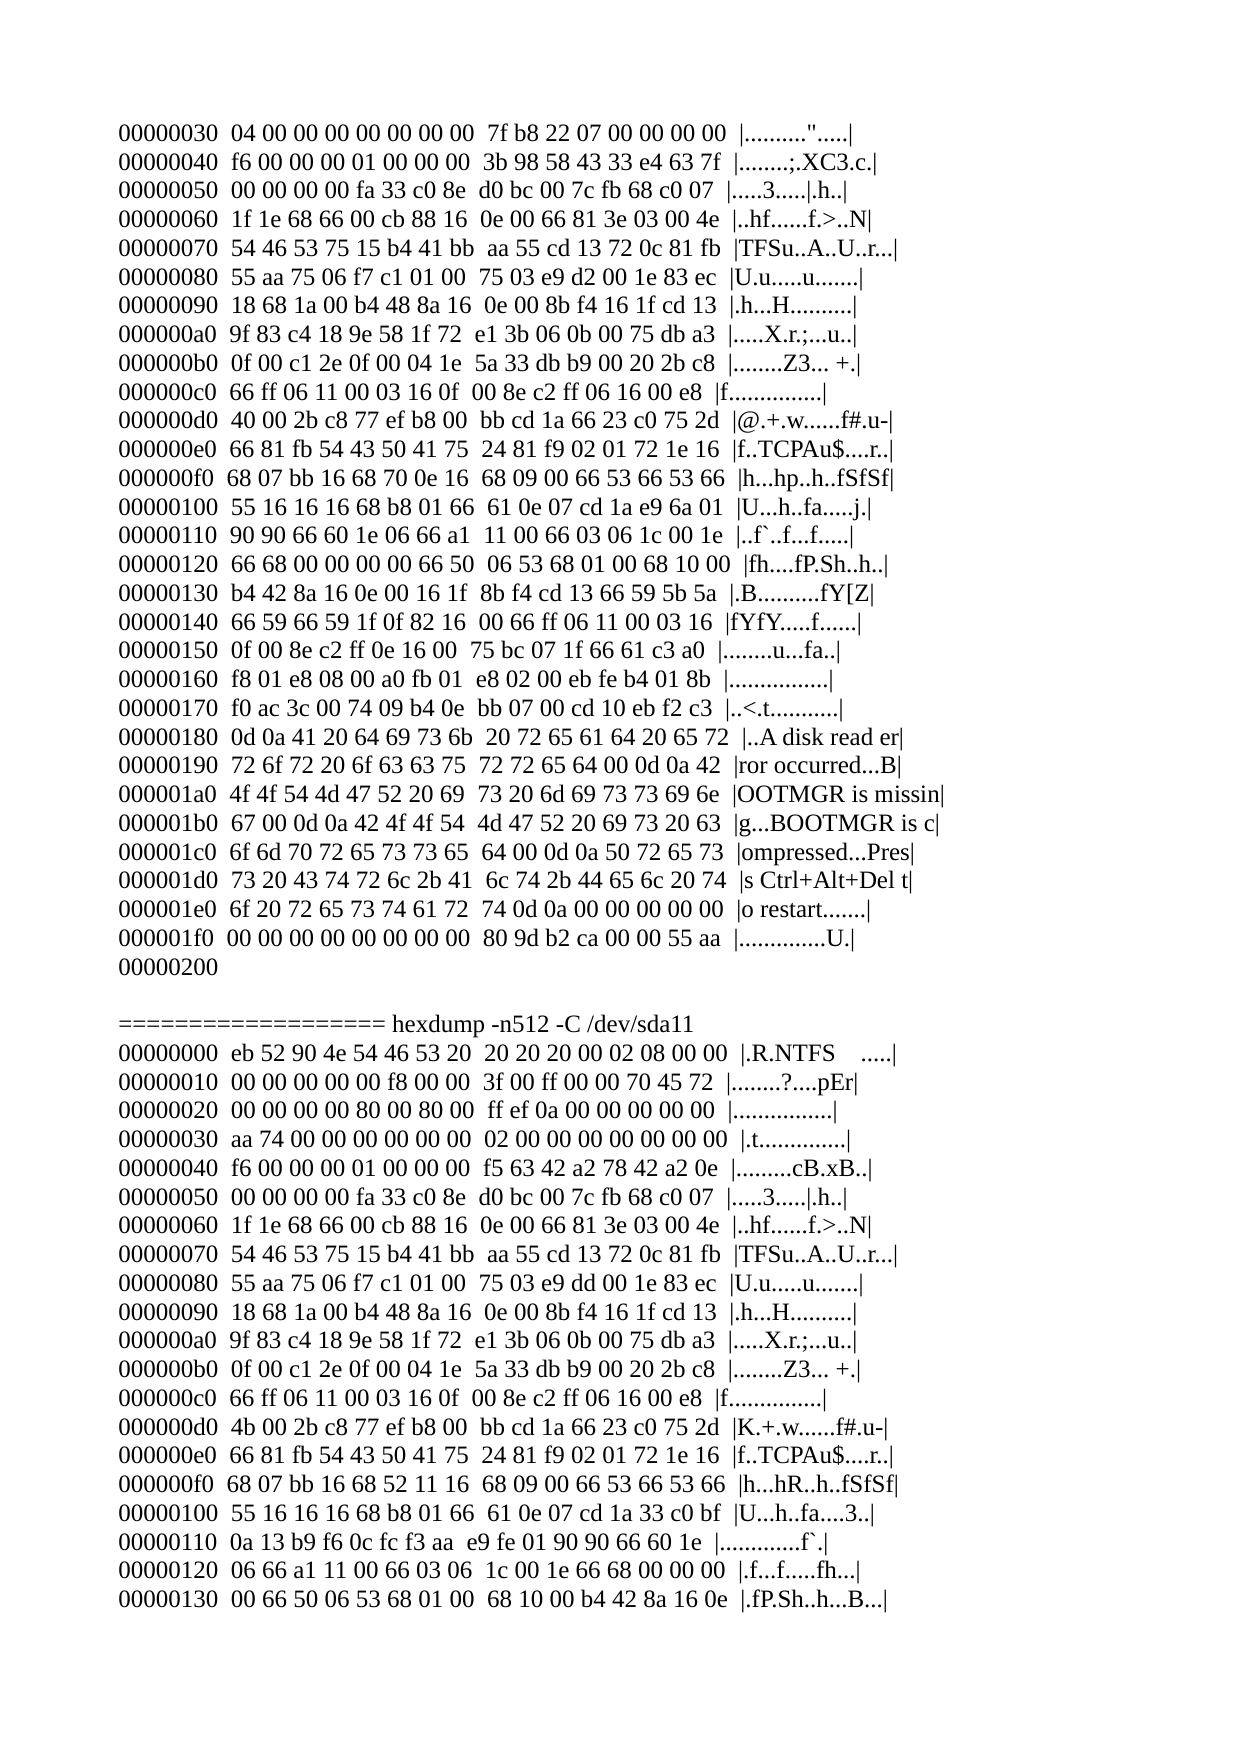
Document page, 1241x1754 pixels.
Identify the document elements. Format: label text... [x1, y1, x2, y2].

text 00000120 06 66 a1 11 00 66 03 06 1c 00 1e 66 68 00 00 00 |.f...f.....fh...| [118, 1556, 1122, 1584]
text 000001d0 73 20 43 74 72 6c 2b 41 6c 74 2b 44 65 6c 20 74 |s Ctrl+Alt+Del t| [118, 866, 1122, 894]
text 00000070 54 46 53 75 15 b4 41 bb aa 55 cd 13 72 0c 81 fb |TFSu..A..U..r...| [118, 1239, 1122, 1268]
text 00000050 00 00 00 00 fa 33 c0 8e d0 bc 00 7c fb 68 c0 07 |.....3.....|.h..| [118, 1182, 1122, 1211]
text 00000100 55 16 16 16 68 b8 01 66 61 0e 07 cd 1a e9 6a 01 |U...h..fa.....j.| [118, 492, 1122, 521]
text 00000140 66 59 66 59 1f 0f 82 16 00 66 ff 06 11 00 03 16 |fYfY.....f......| [118, 607, 1122, 636]
text 000000a0 9f 83 c4 18 9e 58 1f 72 e1 3b 06 0b 00 75 db a3 |.....X.r.;...u..| [118, 319, 1122, 348]
text 00000170 f0 ac 3c 00 74 09 b4 0e bb 07 00 cd 10 eb f2 c3 |..<.t...........| [118, 693, 1122, 722]
text 000000c0 66 ff 06 11 00 03 16 0f 00 8e c2 ff 06 16 00 e8 |f...............| [118, 377, 1122, 406]
text 000000d0 40 00 2b c8 77 ef b8 00 bb cd 1a 66 23 c0 75 2d |@.+.w......f#.u-| [118, 406, 1122, 434]
text 000001a0 4f 4f 54 4d 47 52 20 69 73 20 6d 69 73 73 69 6e |OOTMGR is missin| [118, 779, 1122, 808]
text 000001b0 67 00 0d 0a 42 4f 4f 54 4d 47 52 20 69 73 20 63 |g...BOOTMGR is c| [118, 808, 1122, 837]
text 00000110 0a 13 b9 f6 0c fc f3 aa e9 fe 01 90 90 66 60 1e |.............f`.| [118, 1527, 1122, 1556]
text 000000b0 0f 00 c1 2e 0f 00 04 1e 5a 33 db b9 00 20 2b c8 |........Z3... +.| [118, 1354, 1122, 1383]
text 000000e0 66 81 fb 54 43 50 41 75 24 81 f9 02 01 72 1e 16 |f..TCPAu$....r..| [118, 1441, 1122, 1469]
text 00000110 90 90 66 60 1e 06 66 a1 11 00 66 03 06 1c 00 1e |..f`..f...f.....| [118, 521, 1122, 549]
text 00000130 b4 42 8a 16 0e 00 16 1f 8b f4 cd 13 66 59 5b 5a |.B..........fY[Z| [118, 578, 1122, 607]
text 00000030 aa 74 00 00 00 00 00 00 02 00 00 00 00 00 00 00 |.t..............| [118, 1124, 1122, 1153]
text 00000130 00 66 50 06 53 68 01 00 68 10 00 b4 42 8a 16 0e |.fP.Sh..h...B...| [118, 1584, 1122, 1613]
text 00000200 [118, 952, 1122, 981]
text 00000190 72 6f 72 20 6f 63 63 75 72 72 65 64 00 0d 0a 42 |ror occurred...B| [118, 751, 1122, 779]
text 000000a0 9f 83 c4 18 9e 58 1f 72 e1 3b 06 0b 00 75 db a3 |.....X.r.;...u..| [118, 1326, 1122, 1354]
text 00000120 66 68 00 00 00 00 66 50 06 53 68 01 00 68 10 00 |fh....fP.Sh..h..| [118, 549, 1122, 578]
text 00000060 1f 1e 68 66 00 cb 88 16 0e 00 66 81 3e 03 00 4e |..hf......f.>..N| [118, 1211, 1122, 1239]
text 00000000 eb 52 90 4e 54 46 53 20 20 20 20 00 02 08 00 00 |.R.NTFS .....| [118, 1038, 1122, 1067]
text 000001e0 6f 20 72 65 73 74 61 72 74 0d 0a 00 00 00 00 00 |o restart.......| [118, 894, 1122, 923]
text 000000f0 68 07 bb 16 68 70 0e 16 68 09 00 66 53 66 53 66 |h...hp..h..fSfSf| [118, 463, 1122, 492]
text 000000d0 4b 00 2b c8 77 ef b8 00 bb cd 1a 66 23 c0 75 2d |K.+.w......f#.u-| [118, 1412, 1122, 1441]
text 00000040 f6 00 00 00 01 00 00 00 f5 63 42 a2 78 42 a2 0e |.........cB.xB..| [118, 1153, 1122, 1182]
text 00000090 18 68 1a 00 b4 48 8a 16 0e 00 8b f4 16 1f cd 13 |.h...H..........| [118, 1297, 1122, 1326]
text 00000040 f6 00 00 00 01 00 00 00 3b 98 58 43 33 e4 63 7f |........;.XC3.c.| [118, 147, 1122, 176]
text 00000060 1f 1e 68 66 00 cb 88 16 0e 00 66 81 3e 03 00 4e |..hf......f.>..N| [118, 204, 1122, 233]
text 00000030 04 00 00 00 00 00 00 00 7f b8 22 07 00 00 00 00 |..........".....| [118, 118, 1122, 147]
text =================== hexdump -n512 -C /dev/sda11 [118, 1009, 1122, 1038]
text 000000f0 68 07 bb 16 68 52 11 16 68 09 00 66 53 66 53 66 |h...hR..h..fSfSf| [118, 1469, 1122, 1498]
text 00000080 55 aa 75 06 f7 c1 01 00 75 03 e9 d2 00 1e 83 ec |U.u.....u.......| [118, 262, 1122, 291]
text 00000150 0f 00 8e c2 ff 0e 16 00 75 bc 07 1f 66 61 c3 a0 |........u...fa..| [118, 636, 1122, 664]
text 000000c0 66 ff 06 11 00 03 16 0f 00 8e c2 ff 06 16 00 e8 |f...............| [118, 1383, 1122, 1412]
text 00000050 00 00 00 00 fa 33 c0 8e d0 bc 00 7c fb 68 c0 07 |.....3.....|.h..| [118, 176, 1122, 204]
text 00000070 54 46 53 75 15 b4 41 bb aa 55 cd 13 72 0c 81 fb |TFSu..A..U..r...| [118, 233, 1122, 262]
text 00000010 00 00 00 00 00 f8 00 00 3f 00 ff 00 00 70 45 72 |........?....pEr| [118, 1067, 1122, 1096]
text 00000090 18 68 1a 00 b4 48 8a 16 0e 00 8b f4 16 1f cd 13 |.h...H..........| [118, 291, 1122, 319]
text 00000160 f8 01 e8 08 00 a0 fb 01 e8 02 00 eb fe b4 01 8b |................| [118, 664, 1122, 693]
text 00000020 00 00 00 00 80 00 80 00 ff ef 0a 00 00 00 00 00 |................| [118, 1096, 1122, 1124]
text 00000100 55 16 16 16 68 b8 01 66 61 0e 07 cd 1a 33 c0 bf |U...h..fa....3..| [118, 1498, 1122, 1527]
text 000001c0 6f 6d 70 72 65 73 73 65 64 00 0d 0a 50 72 65 73 |ompressed...Pres| [118, 837, 1122, 866]
text 00000080 55 aa 75 06 f7 c1 01 00 75 03 e9 dd 00 1e 83 ec |U.u.....u.......| [118, 1268, 1122, 1297]
text 00000180 0d 0a 41 20 64 69 73 6b 20 72 65 61 64 20 65 72 |..A disk read er| [118, 722, 1122, 751]
text 000001f0 00 00 00 00 00 00 00 00 80 9d b2 ca 00 00 55 aa |..............U.| [118, 923, 1122, 952]
text 000000e0 66 81 fb 54 43 50 41 75 24 81 f9 02 01 72 1e 16 |f..TCPAu$....r..| [118, 434, 1122, 463]
text 000000b0 0f 00 c1 2e 0f 00 04 1e 5a 33 db b9 00 20 2b c8 |........Z3... +.| [118, 348, 1122, 377]
